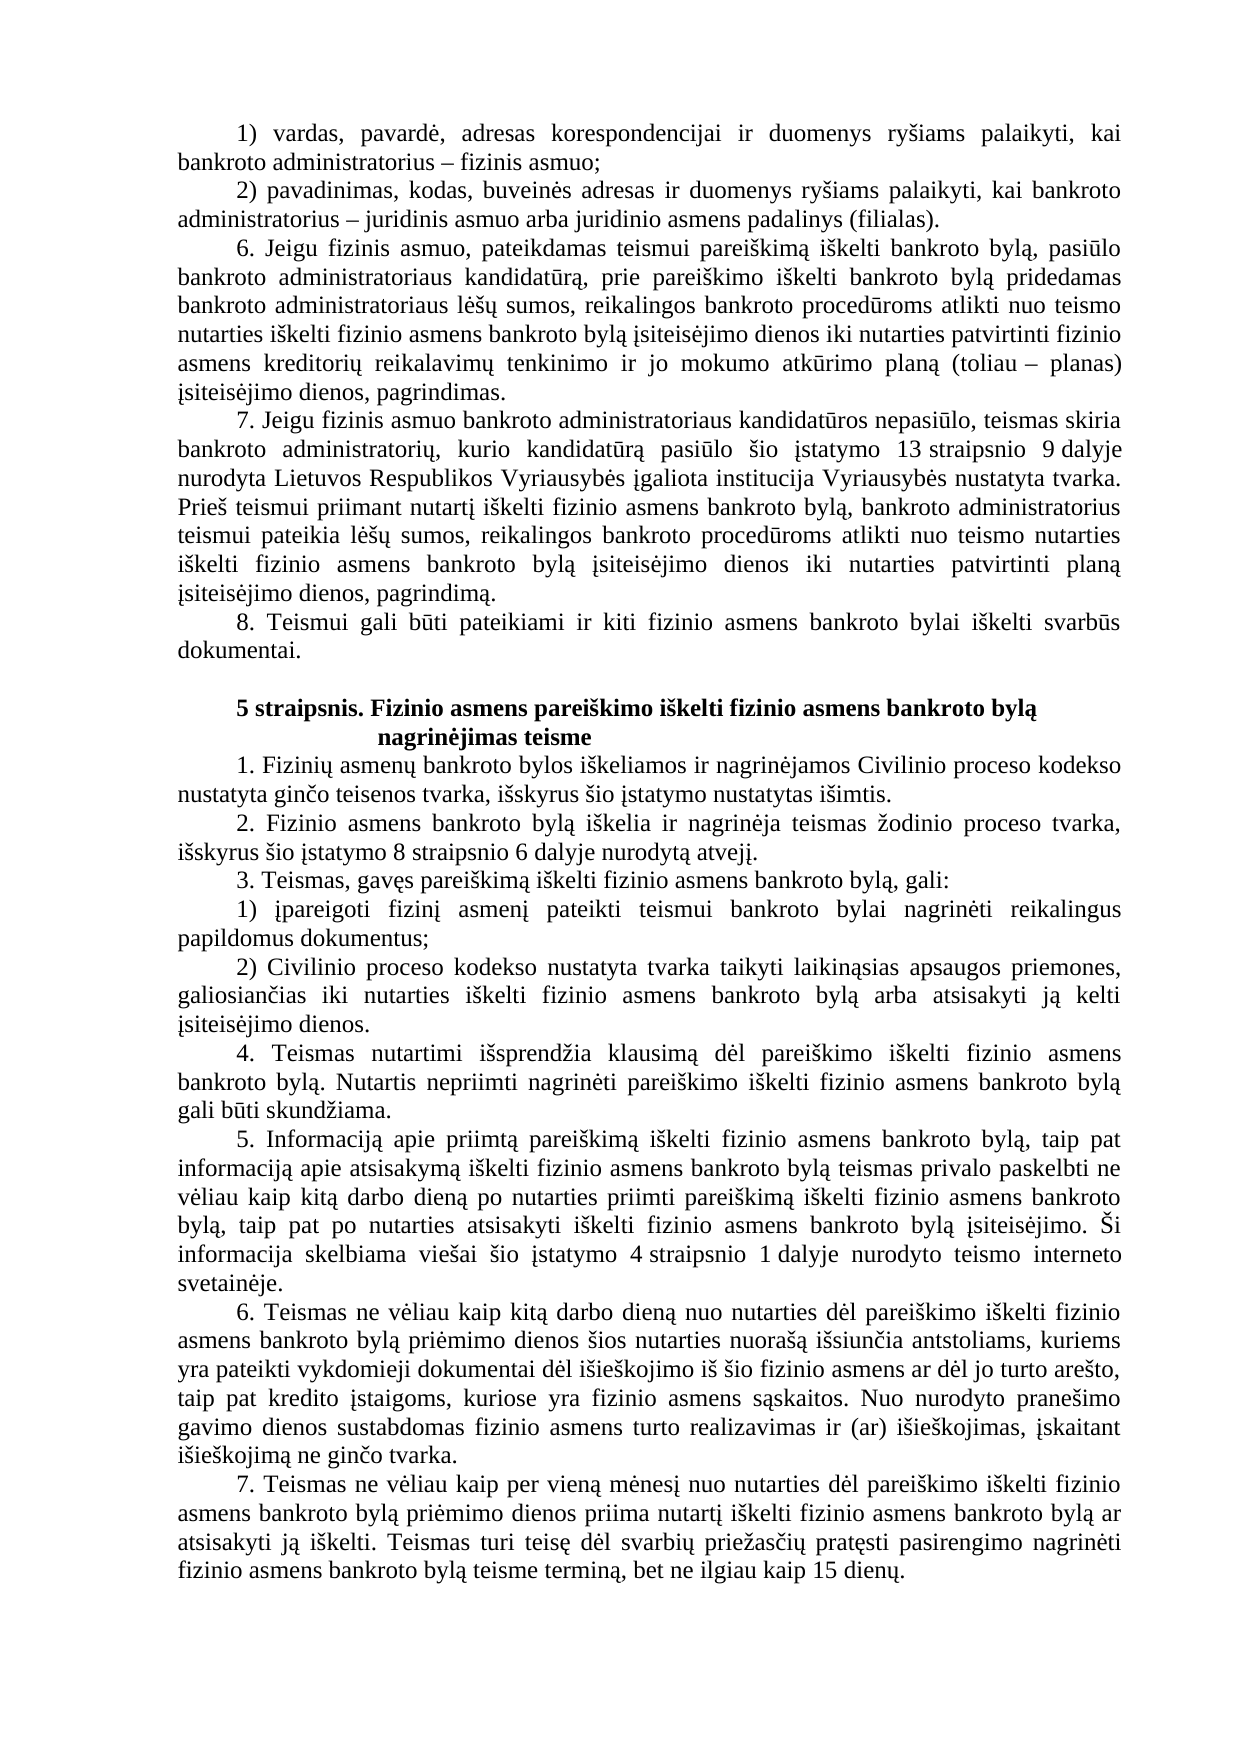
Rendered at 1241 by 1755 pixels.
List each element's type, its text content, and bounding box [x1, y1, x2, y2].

text 7. Teismas ne vėliau kaip per vieną mėnesį nuo nutarties dėl pareiškimo iškelti fizinio asmens bankroto bylą priėmimo dienos priima nutartį iškelti fizinio asmens bankroto bylą ar atsisakyti ją iškelti. Teismas turi teisę dėl svarbių priežasčių pratęsti pasirengimo nagrinėti fizinio asmens bankroto bylą teisme terminą, bet ne ilgiau kaip 15 dienų. [177, 1469, 1122, 1584]
text 5. Informaciją apie priimtą pareiškimą iškelti fizinio asmens bankroto bylą, taip pat informaciją apie atsisakymą iškelti fizinio asmens bankroto bylą teismas privalo paskelbti ne vėliau kaip kitą darbo dieną po nutarties priimti pareiškimą iškelti fizinio asmens bankroto bylą, taip pat po nutarties atsisakyti iškelti fizinio asmens bankroto bylą įsiteisėjimo. Ši informacija skelbiama viešai šio įstatymo 4 straipsnio 1 dalyje nurodyto teismo interneto svetainėje. [177, 1124, 1122, 1297]
text 6. Jeigu fizinis asmuo, pateikdamas teismui pareiškimą iškelti bankroto bylą, pasiūlo bankroto administratoriaus kandidatūrą, prie pareiškimo iškelti bankroto bylą pridedamas bankroto administratoriaus lėšų sumos, reikalingos bankroto procedūroms atlikti nuo teismo nutarties iškelti fizinio asmens bankroto bylą įsiteisėjimo dienos iki nutarties patvirtinti fizinio asmens kreditorių reikalavimų tenkinimo ir jo mokumo atkūrimo planą (toliau – planas) įsiteisėjimo dienos, pagrindimas. [177, 233, 1122, 406]
text 3. Teismas, gavęs pareiškimą iškelti fizinio asmens bankroto bylą, gali: [177, 866, 1122, 894]
text 1) įpareigoti fizinį asmenį pateikti teismui bankroto bylai nagrinėti reikalingus papildomus dokumentus; [177, 894, 1122, 952]
text 2) pavadinimas, kodas, buveinės adresas ir duomenys ryšiams palaikyti, kai bankroto administratorius – juridinis asmuo arba juridinio asmens padalinys (filialas). [177, 176, 1122, 233]
text 2. Fizinio asmens bankroto bylą iškelia ir nagrinėja teismas žodinio proceso tvarka, išskyrus šio įstatymo 8 straipsnio 6 dalyje nurodytą atvejį. [177, 808, 1122, 866]
text 6. Teismas ne vėliau kaip kitą darbo dieną nuo nutarties dėl pareiškimo iškelti fizinio asmens bankroto bylą priėmimo dienos šios nutarties nuorašą išsiunčia antstoliams, kuriems yra pateikti vykdomieji dokumentai dėl išieškojimo iš šio fizinio asmens ar dėl jo turto arešto, taip pat kredito įstaigoms, kuriose yra fizinio asmens sąskaitos. Nuo nurodyto pranešimo gavimo dienos sustabdomas fizinio asmens turto realizavimas ir (ar) išieškojimas, įskaitant išieškojimą ne ginčo tvarka. [177, 1297, 1122, 1469]
text 4. Teismas nutartimi išsprendžia klausimą dėl pareiškimo iškelti fizinio asmens bankroto bylą. Nutartis nepriimti nagrinėti pareiškimo iškelti fizinio asmens bankroto bylą gali būti skundžiama. [177, 1038, 1122, 1124]
text 1) vardas, pavardė, adresas korespondencijai ir duomenys ryšiams palaikyti, kai bankroto administratorius – fizinis asmuo; [177, 118, 1122, 176]
text 2) Civilinio proceso kodekso nustatyta tvarka taikyti laikinąsias apsaugos priemones, galiosiančias iki nutarties iškelti fizinio asmens bankroto bylą arba atsisakyti ją kelti įsiteisėjimo dienos. [177, 952, 1122, 1038]
text 5 straipsnis. Fizinio asmens pareiškimo iškelti fizinio asmens bankroto bylą nagrinėjimas teisme [236, 693, 1122, 751]
text 7. Jeigu fizinis asmuo bankroto administratoriaus kandidatūros nepasiūlo, teismas skiria bankroto administratorių, kurio kandidatūrą pasiūlo šio įstatymo 13 straipsnio 9 dalyje nurodyta Lietuvos Respublikos Vyriausybės įgaliota institucija Vyriausybės nustatyta tvarka. Prieš teismui priimant nutartį iškelti fizinio asmens bankroto bylą, bankroto administratorius teismui pateikia lėšų sumos, reikalingos bankroto procedūroms atlikti nuo teismo nutarties iškelti fizinio asmens bankroto bylą įsiteisėjimo dienos iki nutarties patvirtinti planą įsiteisėjimo dienos, pagrindimą. [177, 406, 1122, 607]
text 8. Teismui gali būti pateikiami ir kiti fizinio asmens bankroto bylai iškelti svarbūs dokumentai. [177, 607, 1122, 664]
text 1. Fizinių asmenų bankroto bylos iškeliamos ir nagrinėjamos Civilinio proceso kodekso nustatyta ginčo teisenos tvarka, išskyrus šio įstatymo nustatytas išimtis. [177, 751, 1122, 808]
